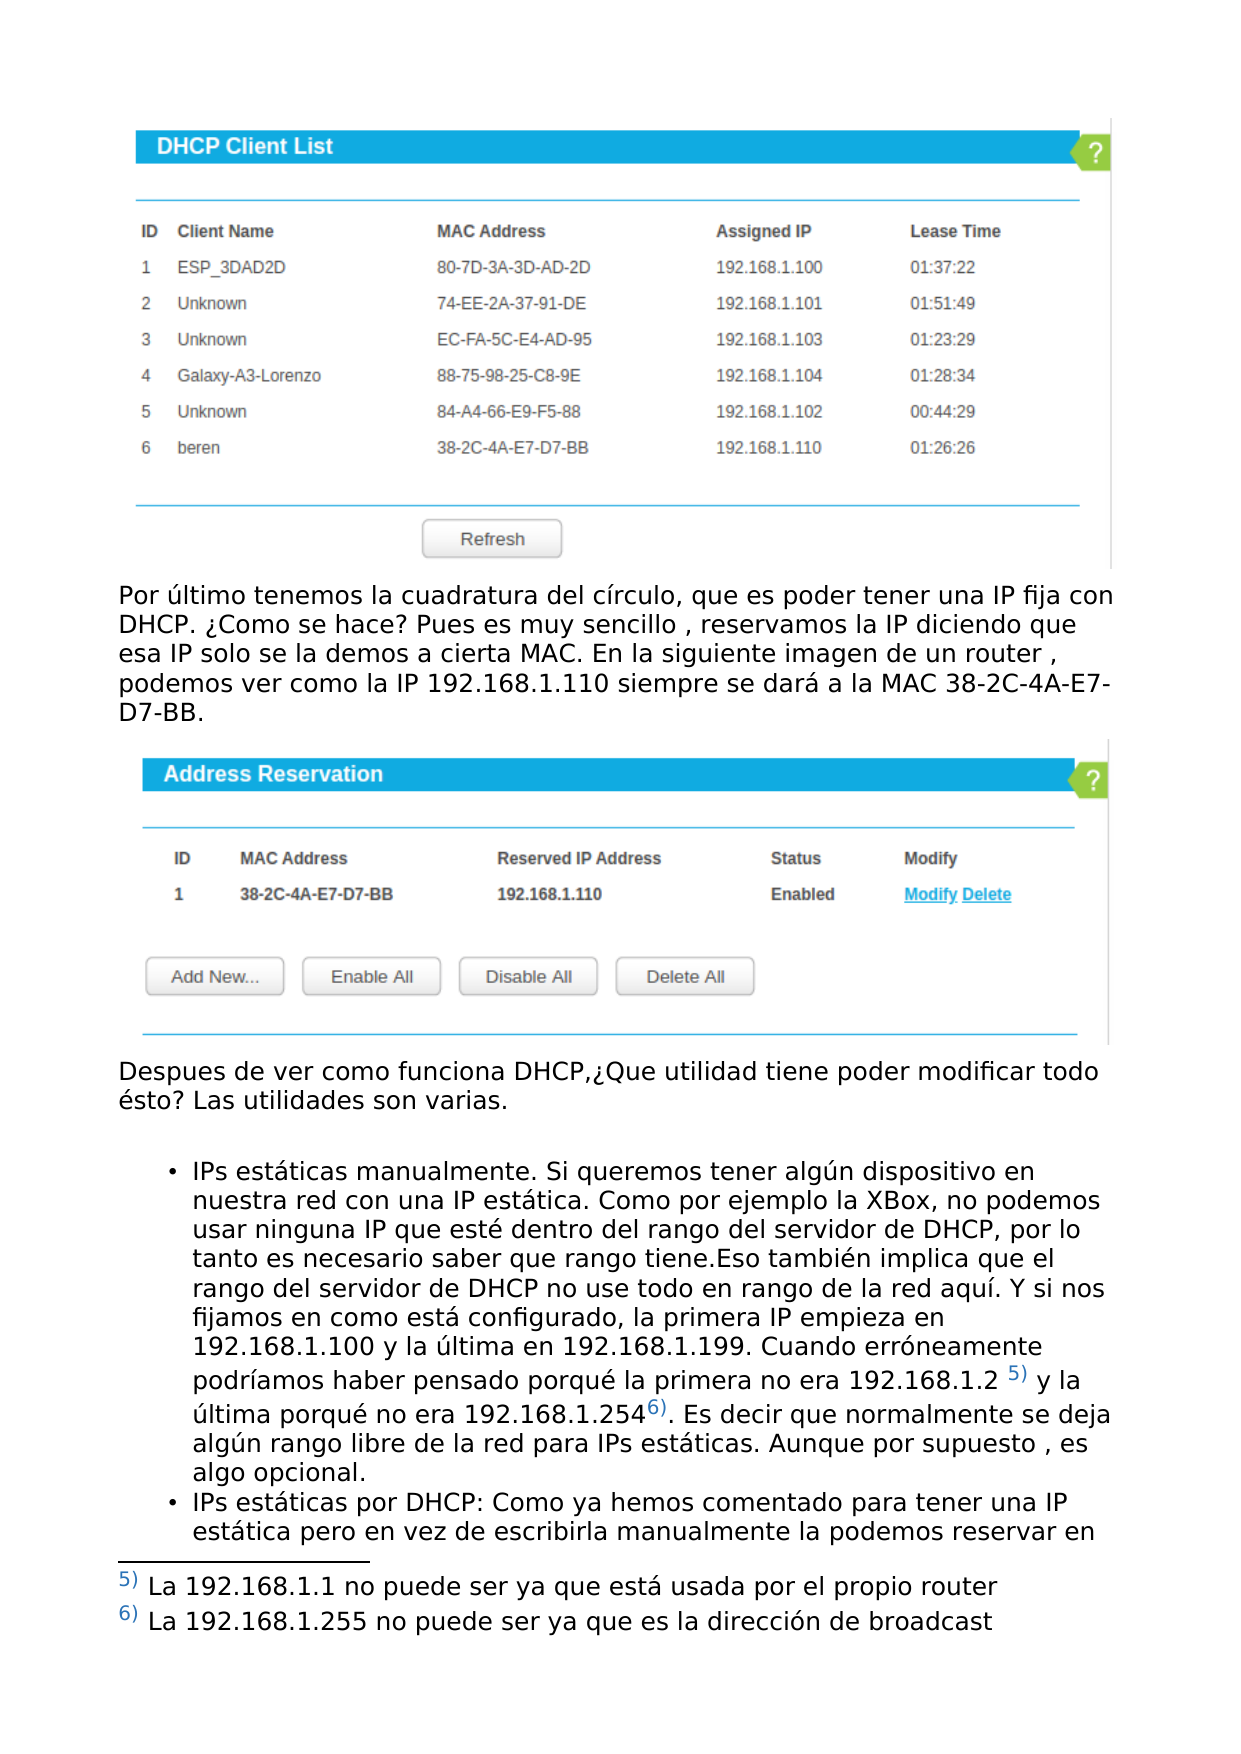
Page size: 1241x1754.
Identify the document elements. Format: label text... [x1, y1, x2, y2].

text Despues de ver como funciona DHCP,¿Que utilidad tiene poder modificar todo ésto? Las utilidades son varias. [118, 1057, 1122, 1115]
picture [118, 739, 1123, 1045]
list IPs estáticas por DHCP: Como ya hemos comentado para tener una IP estática pero en vez de escribirla manualmente la podemos reservar en [177, 1488, 1122, 1546]
picture [118, 118, 1123, 569]
text Por último tenemos la cuadratura del círculo, que es poder tener una IP fija con DHCP. ¿Como se hace? Pues es muy sencillo , reservamos la IP diciendo que esa IP solo se la demos a cierta MAC. En la siguiente imagen de un router , podemos ver como la IP 192.168.1.110 siempre se dará a la MAC 38-2C-4A-E7-D7-BB. [118, 581, 1122, 727]
list La 192.168.1.255 no puede ser ya que es la dirección de broadcast [118, 1602, 1122, 1636]
list IPs estáticas manualmente. Si queremos tener algún dispositivo en nuestra red con una IP estática. Como por ejemplo la XBox, no podemos usar ninguna IP que esté dentro del rango del servidor de DHCP, por lo tanto es necesario saber que rango tiene.Eso también implica que el rango del servidor de DHCP no use todo en rango de la red aquí. Y si nos fijamos en como está configurado, la primera IP empieza en 192.168.1.100 y la última en 192.168.1.199. Cuando erróneamente podríamos haber pensado porqué la primera no era 192.168.1.2 y la última porqué no era 192.168.1.254. Es decir que normalmente se deja algún rango libre de la red para IPs estáticas. Aunque por supuesto , es algo opcional. [177, 1157, 1122, 1488]
list La 192.168.1.1 no puede ser ya que está usada por el propio router [118, 1568, 1122, 1602]
